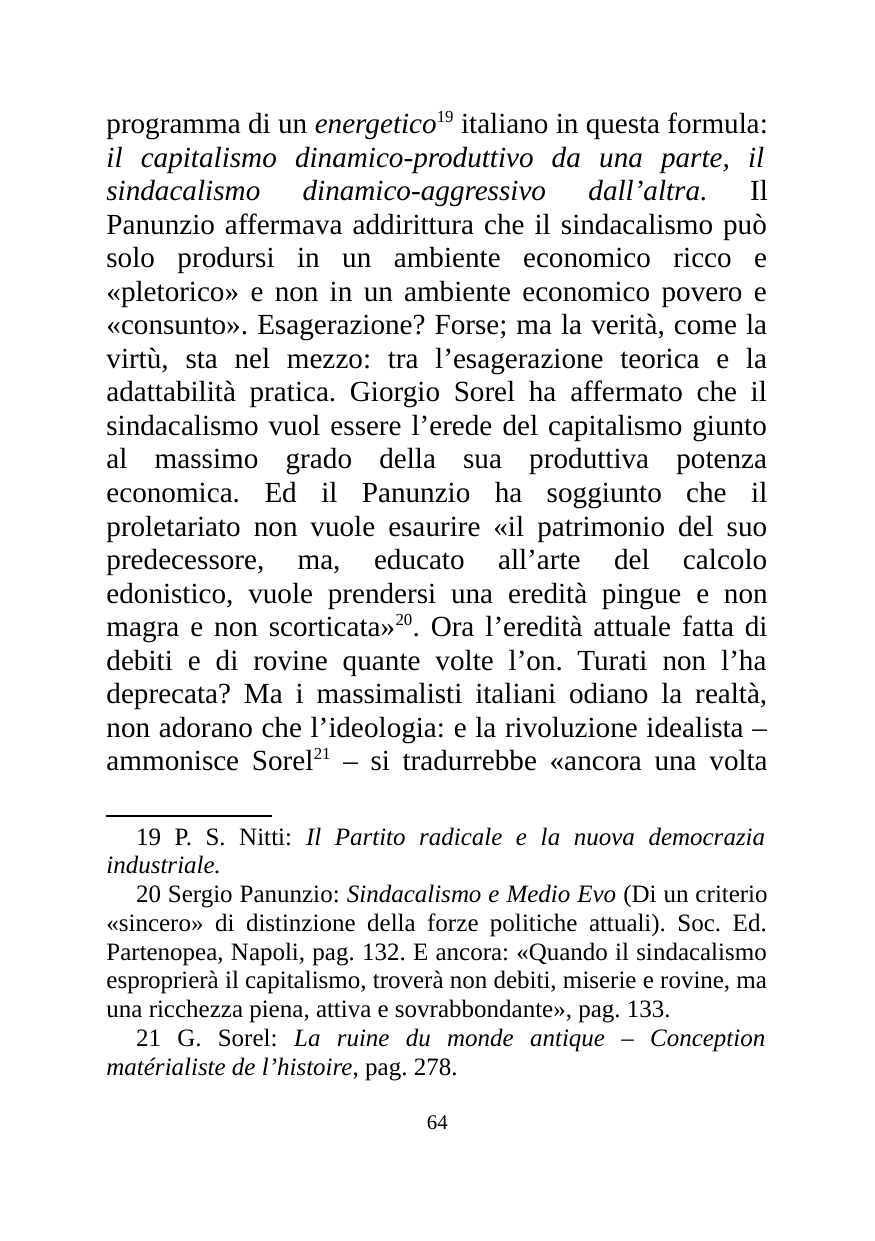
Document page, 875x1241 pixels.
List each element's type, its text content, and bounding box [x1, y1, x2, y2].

text G. Sorel: La ruine du monde antique – Conception matérialiste de l’histoire, pag. 278. [106, 1023, 768, 1080]
text programma di un energetico italiano in questa formula: il capitalismo dinamico-produttivo da una parte, il sindacalismo dinamico-aggressivo dall’altra. Il Panunzio affermava addirittura che il sindacalismo può solo prodursi in un ambiente economico ricco e «pletorico» e non in un ambiente economico povero e «consunto». Esagerazione? Forse; ma la verità, come la virtù, sta nel mezzo: tra l’esagerazione teorica e la adattabilità pratica. Giorgio Sorel ha affermato che il sindacalismo vuol essere l’erede del capitalismo giunto al massimo grado della sua produttiva potenza economica. Ed il Panunzio ha soggiunto che il proletariato non vuole esaurire «il patrimonio del suo predecessore, ma, educato all’arte del calcolo edonistico, vuole prendersi una eredità pingue e non magra e non scorticata». Ora l’eredità attuale fatta di debiti e di rovine quante volte l’on. Turati non l’ha deprecata? Ma i massimalisti italiani odiano la realtà, non adorano che l’ideologia: e la rivoluzione idealista – ammonisce Sorel – si tradurrebbe «ancora una volta [106, 106, 768, 777]
text P. S. Nitti: Il Partito radicale e la nuova democrazia industriale. [106, 822, 768, 879]
text Sergio Panunzio: Sindacalismo e Medio Evo (Di un criterio «sincero» di distinzione della forze politiche attuali). Soc. Ed. Partenopea, Napoli, pag. 132. E ancora: «Quando il sindacalismo esproprierà il capitalismo, troverà non debiti, miserie e rovine, ma una ricchezza piena, attiva e sovrabbondante», pag. 133. [106, 879, 768, 1023]
